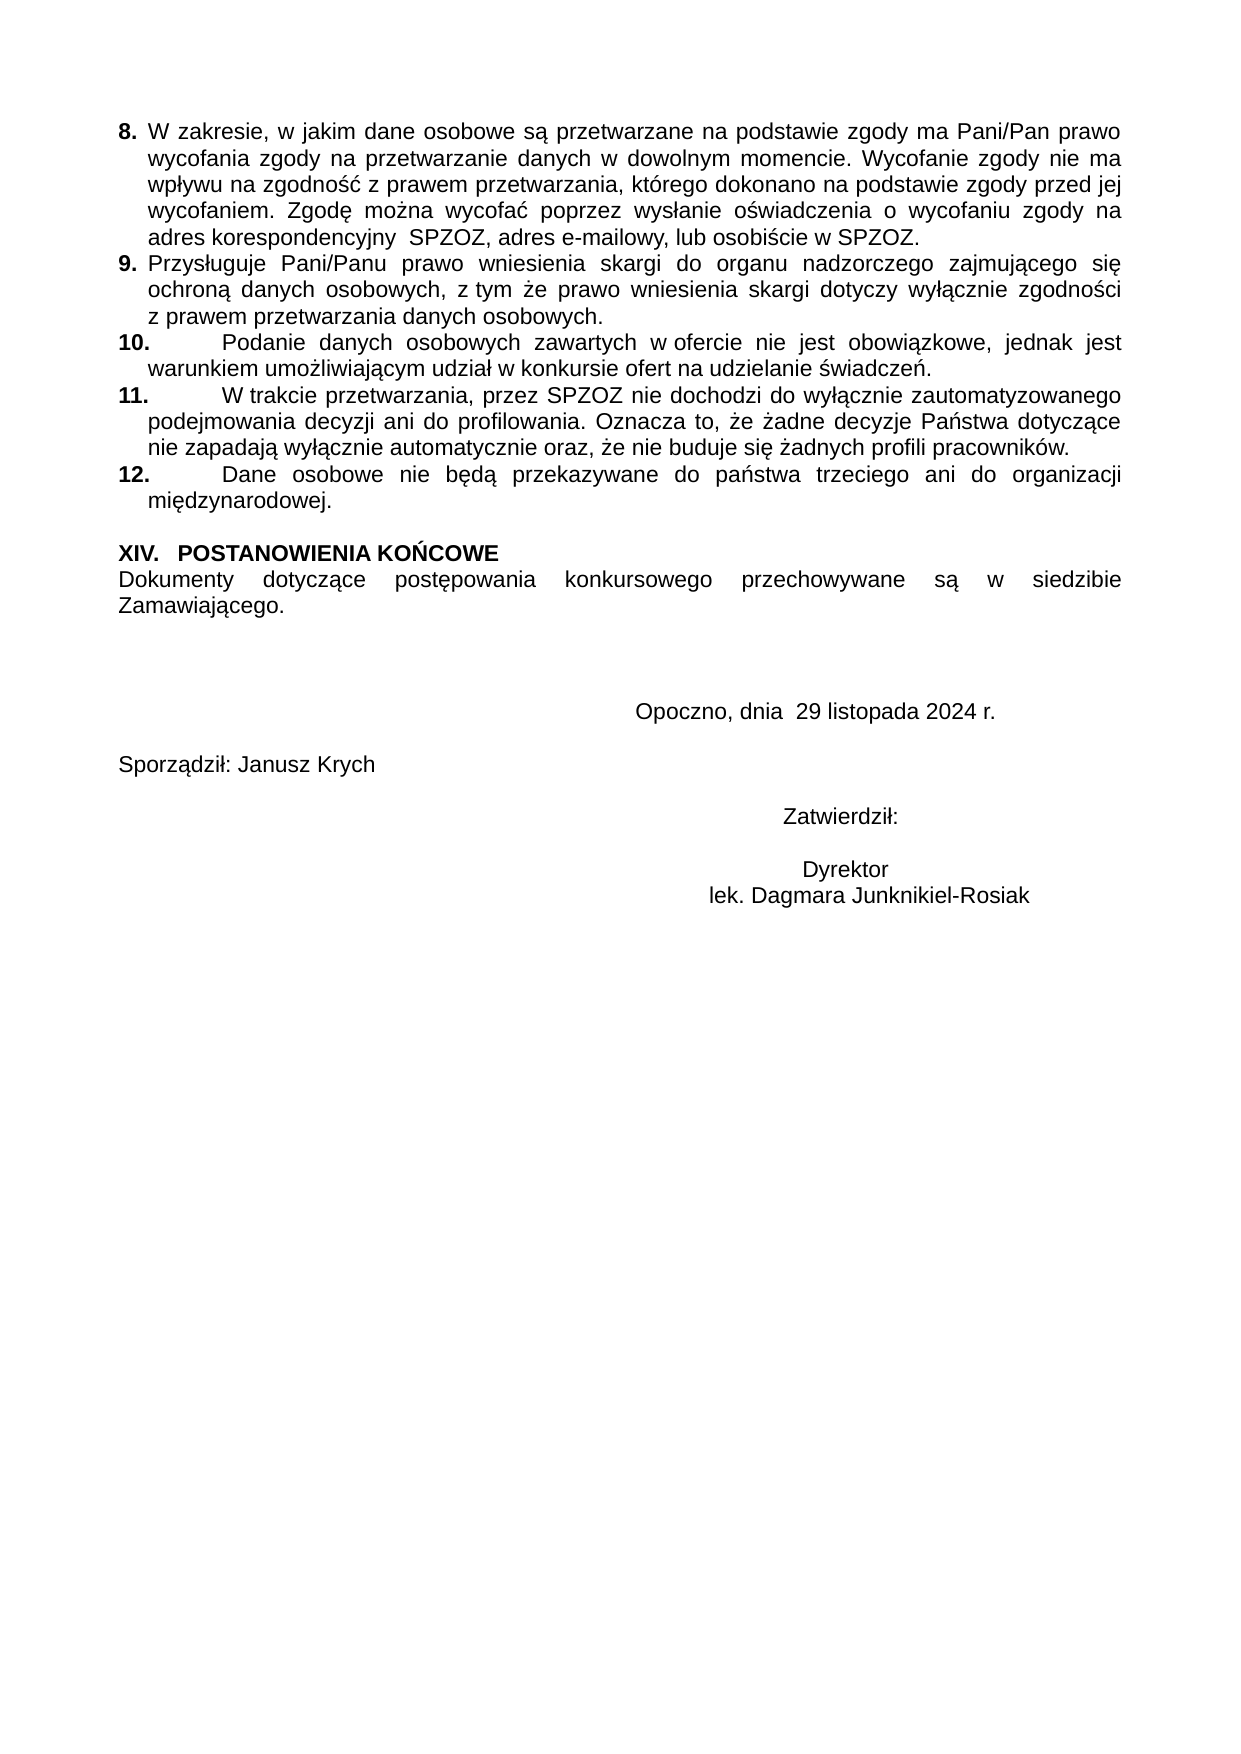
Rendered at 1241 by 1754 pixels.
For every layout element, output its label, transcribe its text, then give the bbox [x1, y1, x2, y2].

list W zakresie, w jakim dane osobowe są przetwarzane na podstawie zgody ma Pani/Pan prawo wycofania zgody na przetwarzanie danych w dowolnym momencie. Wycofanie zgody nie ma wpływu na zgodność z prawem przetwarzania, którego dokonano na podstawie zgody przed jej wycofaniem. Zgodę można wycofać poprzez wysłanie oświadczenia o wycofaniu zgody na adres korespondencyjny SPZOZ, adres e-mailowy, lub osobiście w SPZOZ. [118, 118, 1122, 250]
text Opoczno, dnia 29 listopada 2024 r. [118, 698, 1122, 724]
text Dokumenty dotyczące postępowania konkursowego przechowywane są w siedzibie Zamawiającego. [118, 566, 1122, 619]
text Zatwierdził: [118, 803, 1122, 830]
text lek. Dagmara Junknikiel-Rosiak [118, 882, 1122, 909]
list Podanie danych osobowych zawartych w ofercie nie jest obowiązkowe, jednak jest warunkiem umożliwiającym udział w konkursie ofert na udzielanie świadczeń. [118, 329, 1122, 382]
list POSTANOWIENIA KOŃCOWE [118, 540, 1122, 566]
text Dyrektor [118, 856, 1122, 882]
list W trakcie przetwarzania, przez SPZOZ nie dochodzi do wyłącznie zautomatyzowanego podejmowania decyzji ani do profilowania. Oznacza to, że żadne decyzje Państwa dotyczące nie zapadają wyłącznie automatycznie oraz, że nie buduje się żadnych profili pracowników. [118, 382, 1122, 461]
list Dane osobowe nie będą przekazywane do państwa trzeciego ani do organizacji międzynarodowej. [118, 461, 1122, 513]
text Sporządził: Janusz Krych [118, 751, 1122, 777]
list Przysługuje Pani/Panu prawo wniesienia skargi do organu nadzorczego zajmującego się ochroną danych osobowych, z tym że prawo wniesienia skargi dotyczy wyłącznie zgodności z prawem przetwarzania danych osobowych. [118, 250, 1122, 329]
